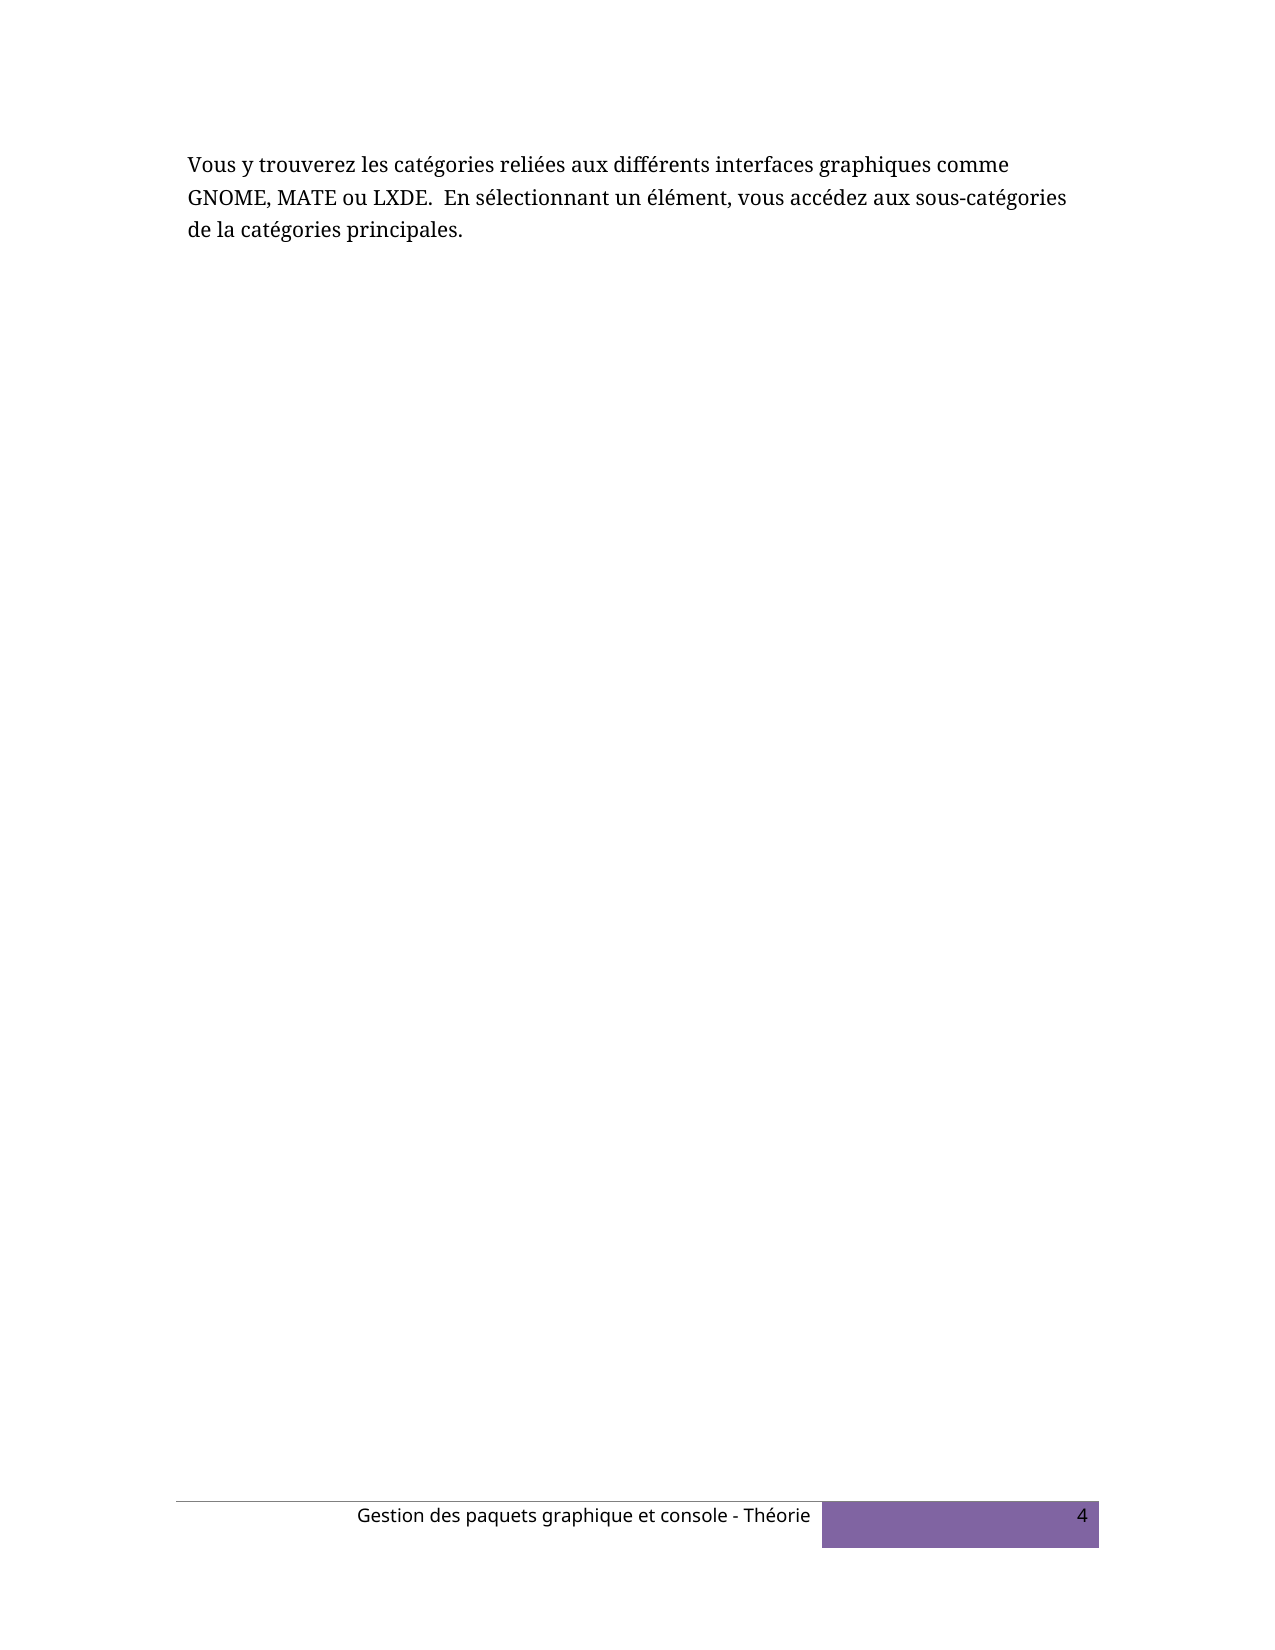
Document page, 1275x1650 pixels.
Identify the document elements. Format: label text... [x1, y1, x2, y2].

text Vous y trouverez les catégories reliées aux différents interfaces graphiques comme GNOME, MATE ou LXDE. En sélectionnant un élément, vous accédez aux sous-catégories de la catégories principales. [187, 150, 1087, 244]
